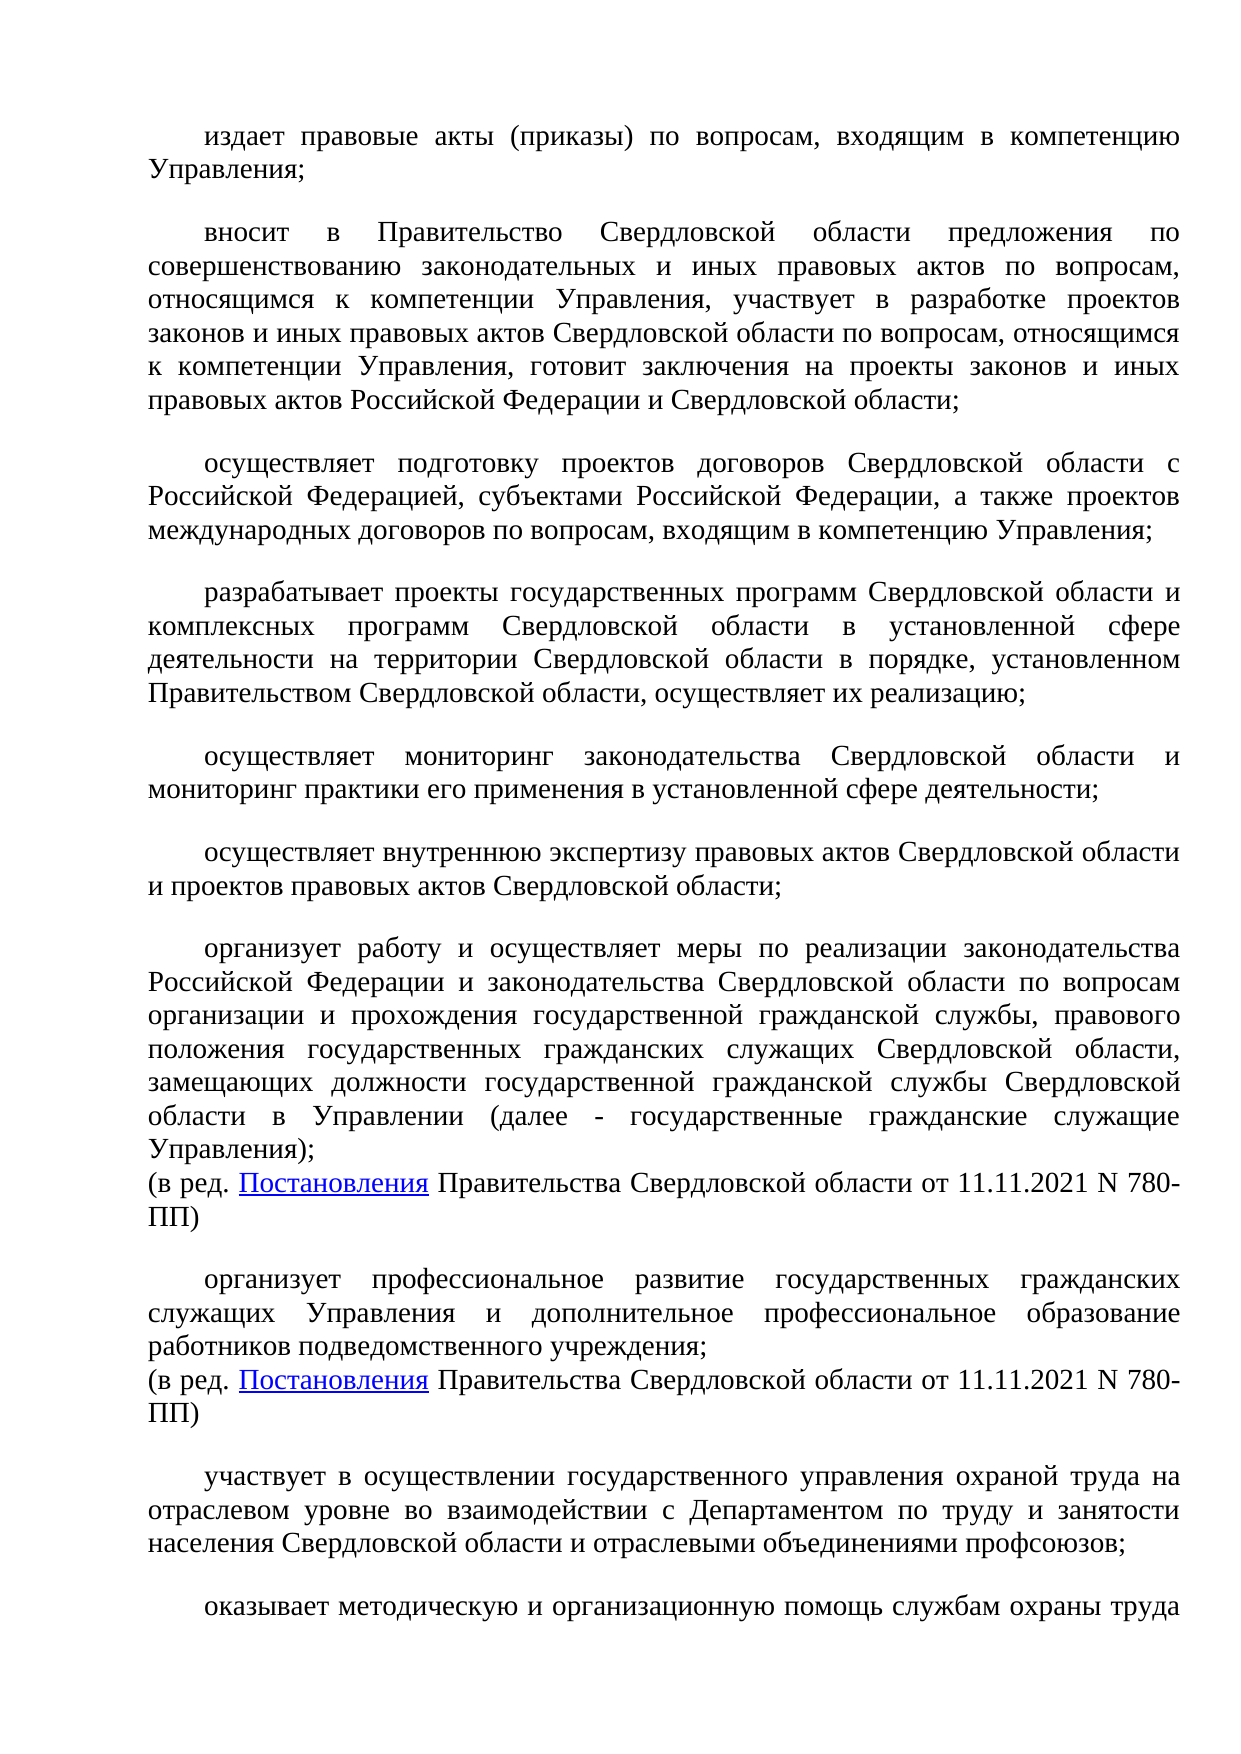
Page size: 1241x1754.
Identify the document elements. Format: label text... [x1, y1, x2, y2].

text разрабатывает проекты государственных программ Свердловской области и комплексных программ Свердловской области в установленной сфере деятельности на территории Свердловской области в порядке, установленном Правительством Свердловской области, осуществляет их реализацию; [148, 574, 1181, 709]
text осуществляет мониторинг законодательства Свердловской области и мониторинг практики его применения в установленной сфере деятельности; [148, 738, 1181, 805]
text (в ред. Постановления Правительства Свердловской области от 11.11.2021 N 780-ПП) [148, 1165, 1181, 1232]
text осуществляет подготовку проектов договоров Свердловской области с Российской Федерацией, субъектами Российской Федерации, а также проектов международных договоров по вопросам, входящим в компетенцию Управления; [148, 445, 1181, 545]
text издает правовые акты (приказы) по вопросам, входящим в компетенцию Управления; [148, 118, 1181, 185]
text организует работу и осуществляет меры по реализации законодательства Российской Федерации и законодательства Свердловской области по вопросам организации и прохождения государственной гражданской службы, правового положения государственных гражданских служащих Свердловской области, замещающих должности государственной гражданской службы Свердловской области в Управлении (далее - государственные гражданские служащие Управления); [148, 930, 1181, 1165]
text участвует в осуществлении государственного управления охраной труда на отраслевом уровне во взаимодействии с Департаментом по труду и занятости населения Свердловской области и отраслевыми объединениями профсоюзов; [148, 1458, 1181, 1559]
text (в ред. Постановления Правительства Свердловской области от 11.11.2021 N 780-ПП) [148, 1362, 1181, 1429]
text организует профессиональное развитие государственных гражданских служащих Управления и дополнительное профессиональное образование работников подведомственного учреждения; [148, 1261, 1181, 1362]
text оказывает методическую и организационную помощь службам охраны труда [148, 1588, 1181, 1622]
text осуществляет внутреннюю экспертизу правовых актов Свердловской области и проектов правовых актов Свердловской области; [148, 834, 1181, 901]
text вносит в Правительство Свердловской области предложения по совершенствованию законодательных и иных правовых актов по вопросам, относящимся к компетенции Управления, участвует в разработке проектов законов и иных правовых актов Свердловской области по вопросам, относящимся к компетенции Управления, готовит заключения на проекты законов и иных правовых актов Российской Федерации и Свердловской области; [148, 214, 1181, 416]
